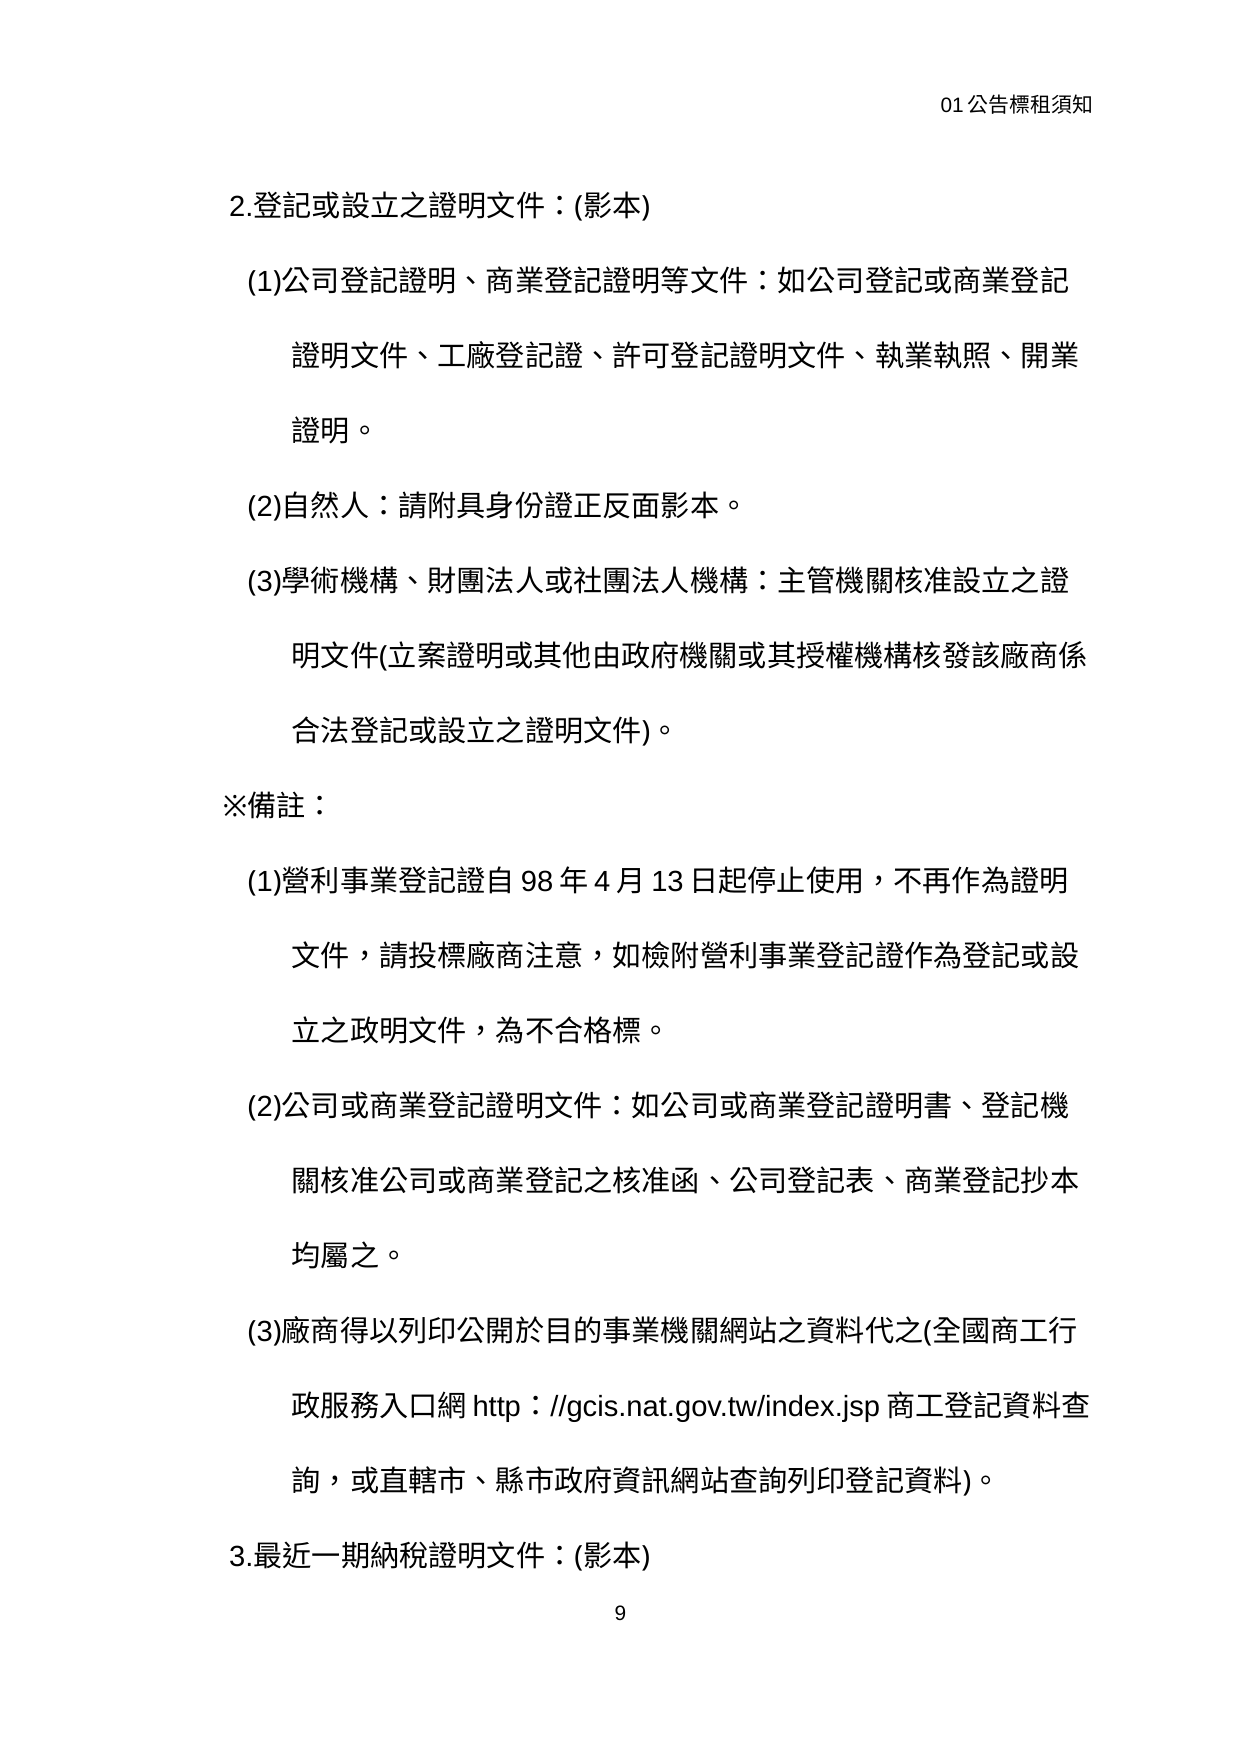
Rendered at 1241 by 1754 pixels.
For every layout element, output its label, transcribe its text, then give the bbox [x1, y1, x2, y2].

text (3)廠商得以列印公開於目的事業機關網站之資料代之(全國商工行政服務入口網http：//gcis.nat.gov.tw/index.jsp商工登記資料查詢，或直轄市、縣市政府資訊網站查詢列印登記資料)。 [248, 1285, 1092, 1510]
text 3.最近一期納稅證明文件：(影本) [229, 1510, 1092, 1585]
text (2)自然人：請附具身份證正反面影本。 [248, 460, 1092, 535]
text (2)公司或商業登記證明文件：如公司或商業登記證明書、登記機關核准公司或商業登記之核准函、公司登記表、商業登記抄本均屬之。 [248, 1060, 1092, 1285]
text (1)公司登記證明、商業登記證明等文件：如公司登記或商業登記證明文件、工廠登記證、許可登記證明文件、執業執照、開業證明。 [248, 235, 1092, 460]
text (3)學術機構、財團法人或社團法人機構：主管機關核准設立之證明文件(立案證明或其他由政府機關或其授權機構核發該廠商係合法登記或設立之證明文件)。 [248, 535, 1092, 760]
text 2.登記或設立之證明文件：(影本) [229, 160, 1092, 235]
text (1)營利事業登記證自98年4月13日起停止使用，不再作為證明文件，請投標廠商注意，如檢附營利事業登記證作為登記或設立之政明文件，為不合格標。 [248, 835, 1092, 1060]
text ※備註： [223, 760, 1092, 835]
